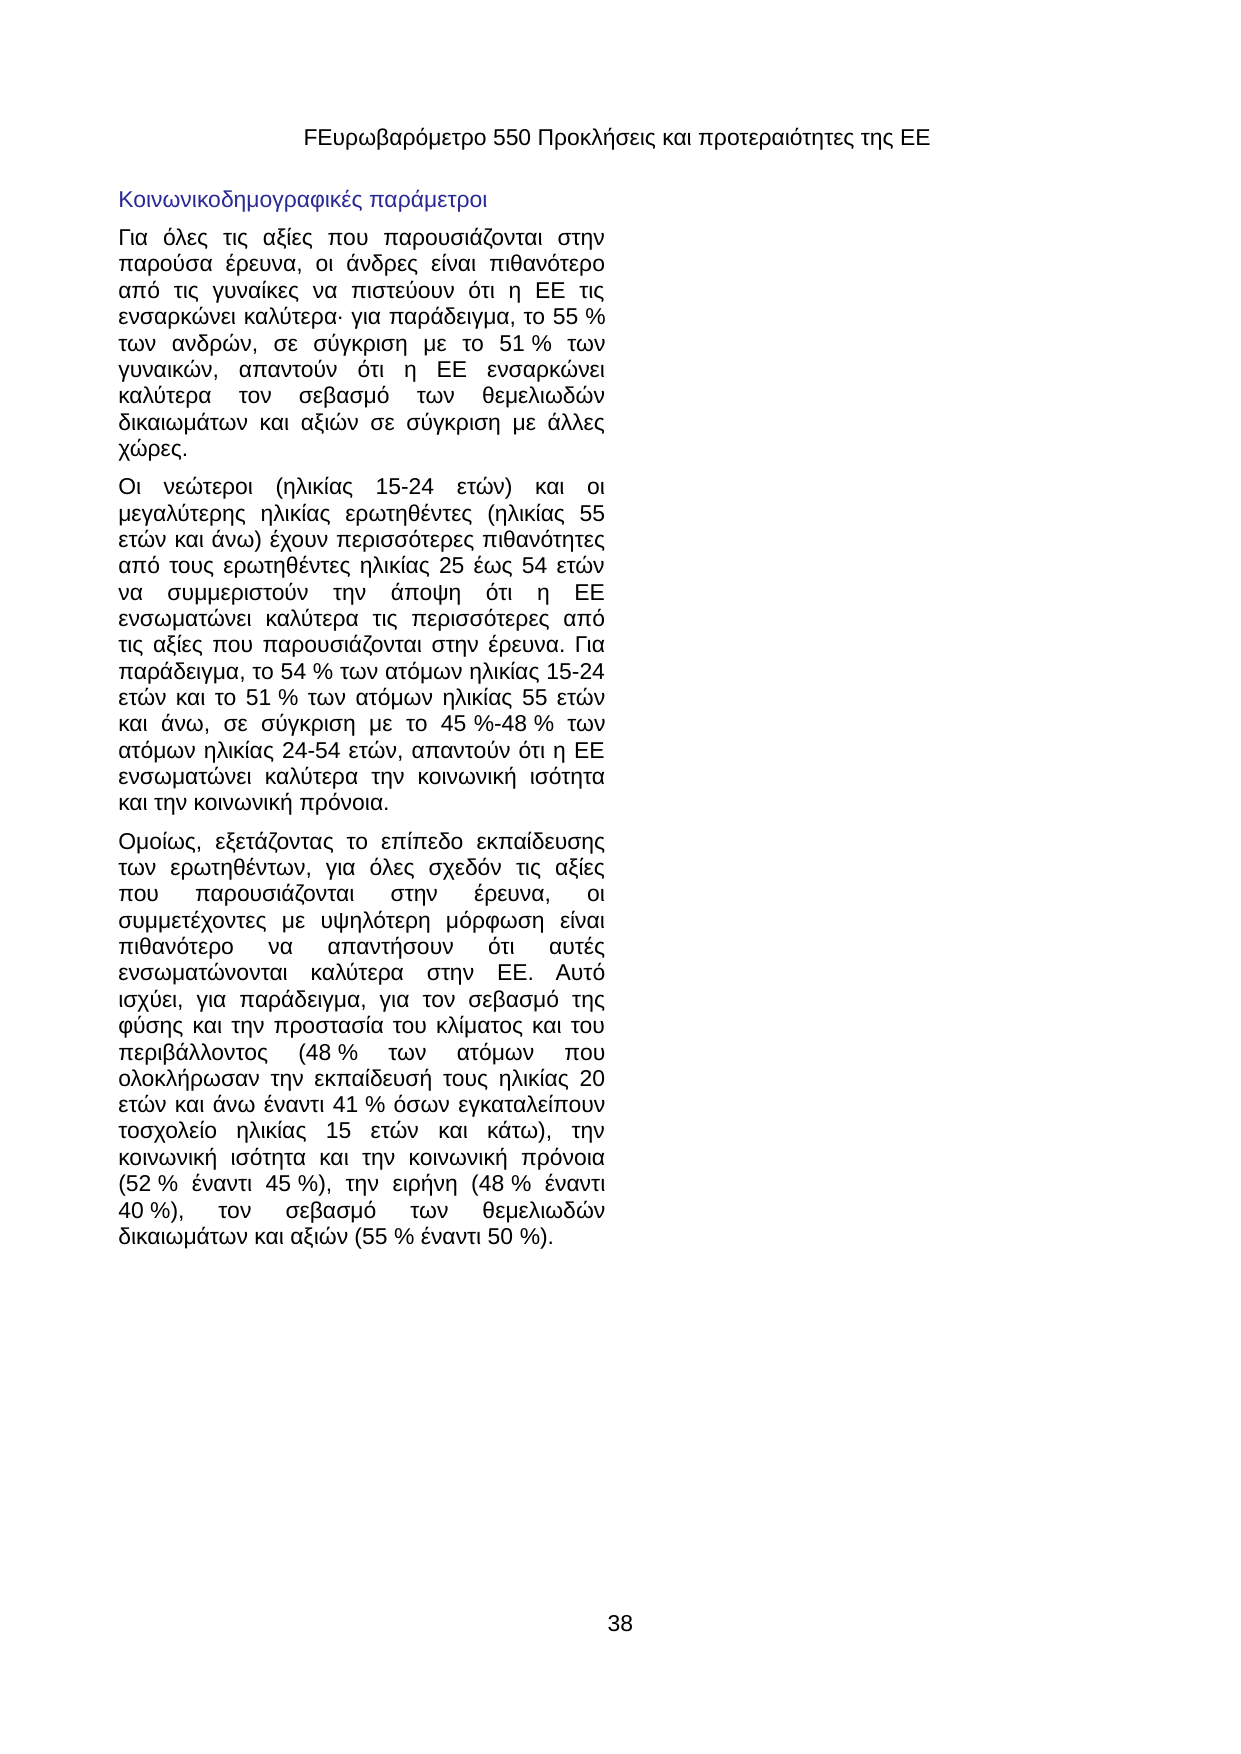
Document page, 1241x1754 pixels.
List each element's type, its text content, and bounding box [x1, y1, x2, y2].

text Ομοίως, εξετάζοντας το επίπεδο εκπαίδευσης των ερωτηθέντων, για όλες σχεδόν τις αξίες που παρουσιάζονται στην έρευνα, οι συμμετέχοντες με υψηλότερη μόρφωση είναι πιθανότερο να απαντήσουν ότι αυτές ενσωματώνονται καλύτερα στην ΕΕ. Αυτό ισχύει, για παράδειγμα, για τον σεβασμό της φύσης και την προστασία του κλίματος και του περιβάλλοντος (48 % των ατόμων που ολοκλήρωσαν την εκπαίδευσή τους ηλικίας 20 ετών και άνω έναντι 41 % όσων εγκαταλείπουν τοσχολείο ηλικίας 15 ετών και κάτω), την κοινωνική ισότητα και την κοινωνική πρόνοια (52 % έναντι 45 %), την ειρήνη (48 % έναντι 40 %), τον σεβασμό των θεμελιωδών δικαιωμάτων και αξιών (55 % έναντι 50 %). [118, 828, 605, 1249]
text Για όλες τις αξίες που παρουσιάζονται στην παρούσα έρευνα, οι άνδρες είναι πιθανότερο από τις γυναίκες να πιστεύουν ότι η ΕΕ τις ενσαρκώνει καλύτερα· για παράδειγμα, το 55 % των ανδρών, σε σύγκριση με το 51 % των γυναικών, απαντούν ότι η ΕΕ ενσαρκώνει καλύτερα τον σεβασμό των θεμελιωδών δικαιωμάτων και αξιών σε σύγκριση με άλλες χώρες. [118, 224, 605, 461]
text Κοινωνικοδημογραφικές παράμετροι [118, 186, 605, 212]
text Οι νεώτεροι (ηλικίας 15-24 ετών) και οι μεγαλύτερης ηλικίας ερωτηθέντες (ηλικίας 55 ετών και άνω) έχουν περισσότερες πιθανότητες από τους ερωτηθέντες ηλικίας 25 έως 54 ετών να συμμεριστούν την άποψη ότι η ΕΕ ενσωματώνει καλύτερα τις περισσότερες από τις αξίες που παρουσιάζονται στην έρευνα. Για παράδειγμα, το 54 % των ατόμων ηλικίας 15-24 ετών και το 51 % των ατόμων ηλικίας 55 ετών και άνω, σε σύγκριση με το 45 %-48 % των ατόμων ηλικίας 24-54 ετών, απαντούν ότι η ΕΕ ενσωματώνει καλύτερα την κοινωνική ισότητα και την κοινωνική πρόνοια. [118, 473, 605, 816]
